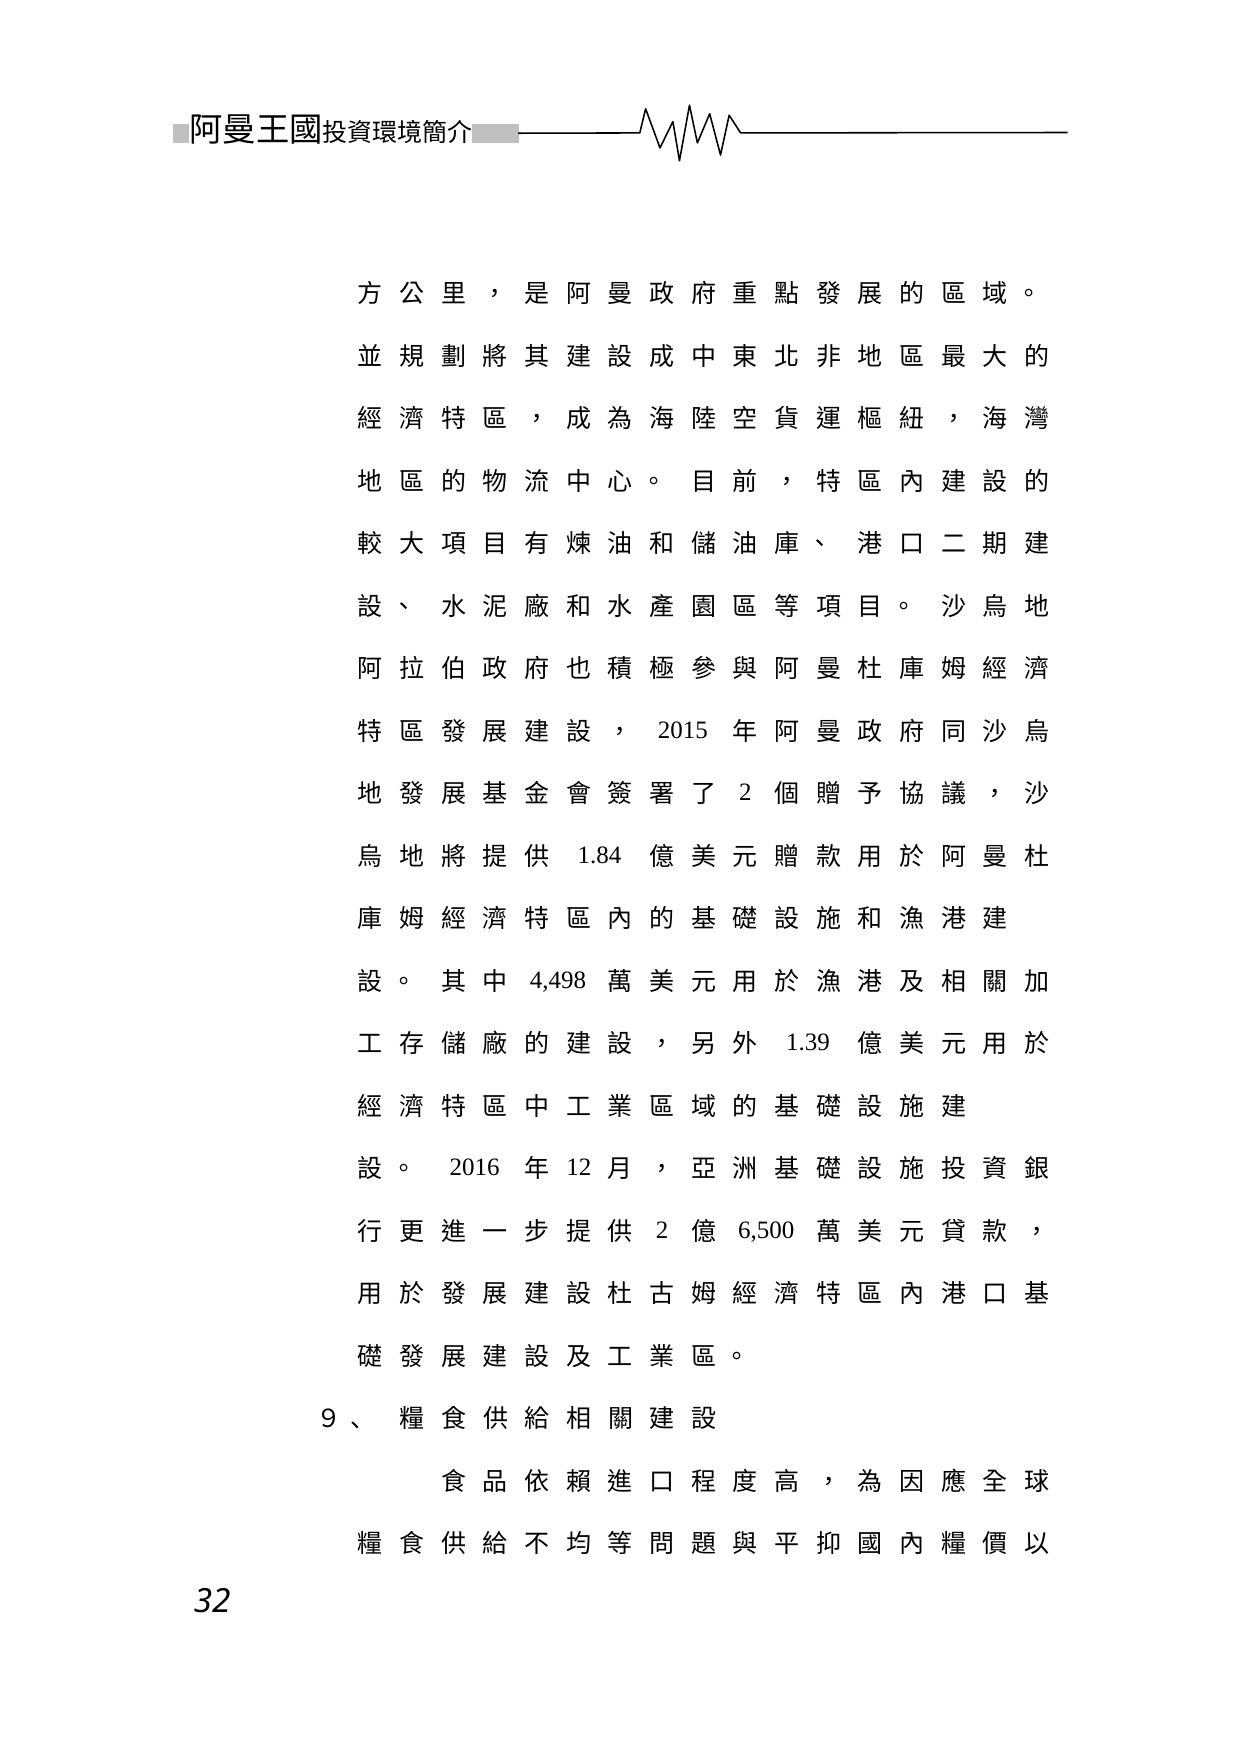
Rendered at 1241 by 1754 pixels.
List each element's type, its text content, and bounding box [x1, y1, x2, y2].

text 食品依賴進口程度高，為因應全球糧食供給不均等問題與平抑國內糧價以 [334, 1438, 1058, 1563]
text ９、糧食供給相關建設 [281, 1375, 1058, 1438]
text 方公里，是阿曼政府重點發展的區域。並規劃將其建設成中東北非地區最大的經濟特區，成為海陸空貨運樞紐，海灣地區的物流中心。目前，特區內建設的較大項目有煉油和儲油庫、港口二期建設、水泥廠和水產園區等項目。沙烏地阿拉伯政府也積極參與阿曼杜庫姆經濟特區發展建設，2015年阿曼政府同沙烏地發展基金會簽署了2個贈予協議，沙烏地將提供1.84億美元贈款用於阿曼杜庫姆經濟特區內的基礎設施和漁港建設。其中4,498萬美元用於漁港及相關加工存儲廠的建設，另外1.39億美元用於經濟特區中工業區域的基礎設施建設。2016年12月，亞洲基礎設施投資銀行更進一步提供2億6,500萬美元貸款，用於發展建設杜古姆經濟特區內港口基礎發展建設及工業區。 [334, 250, 1058, 1375]
